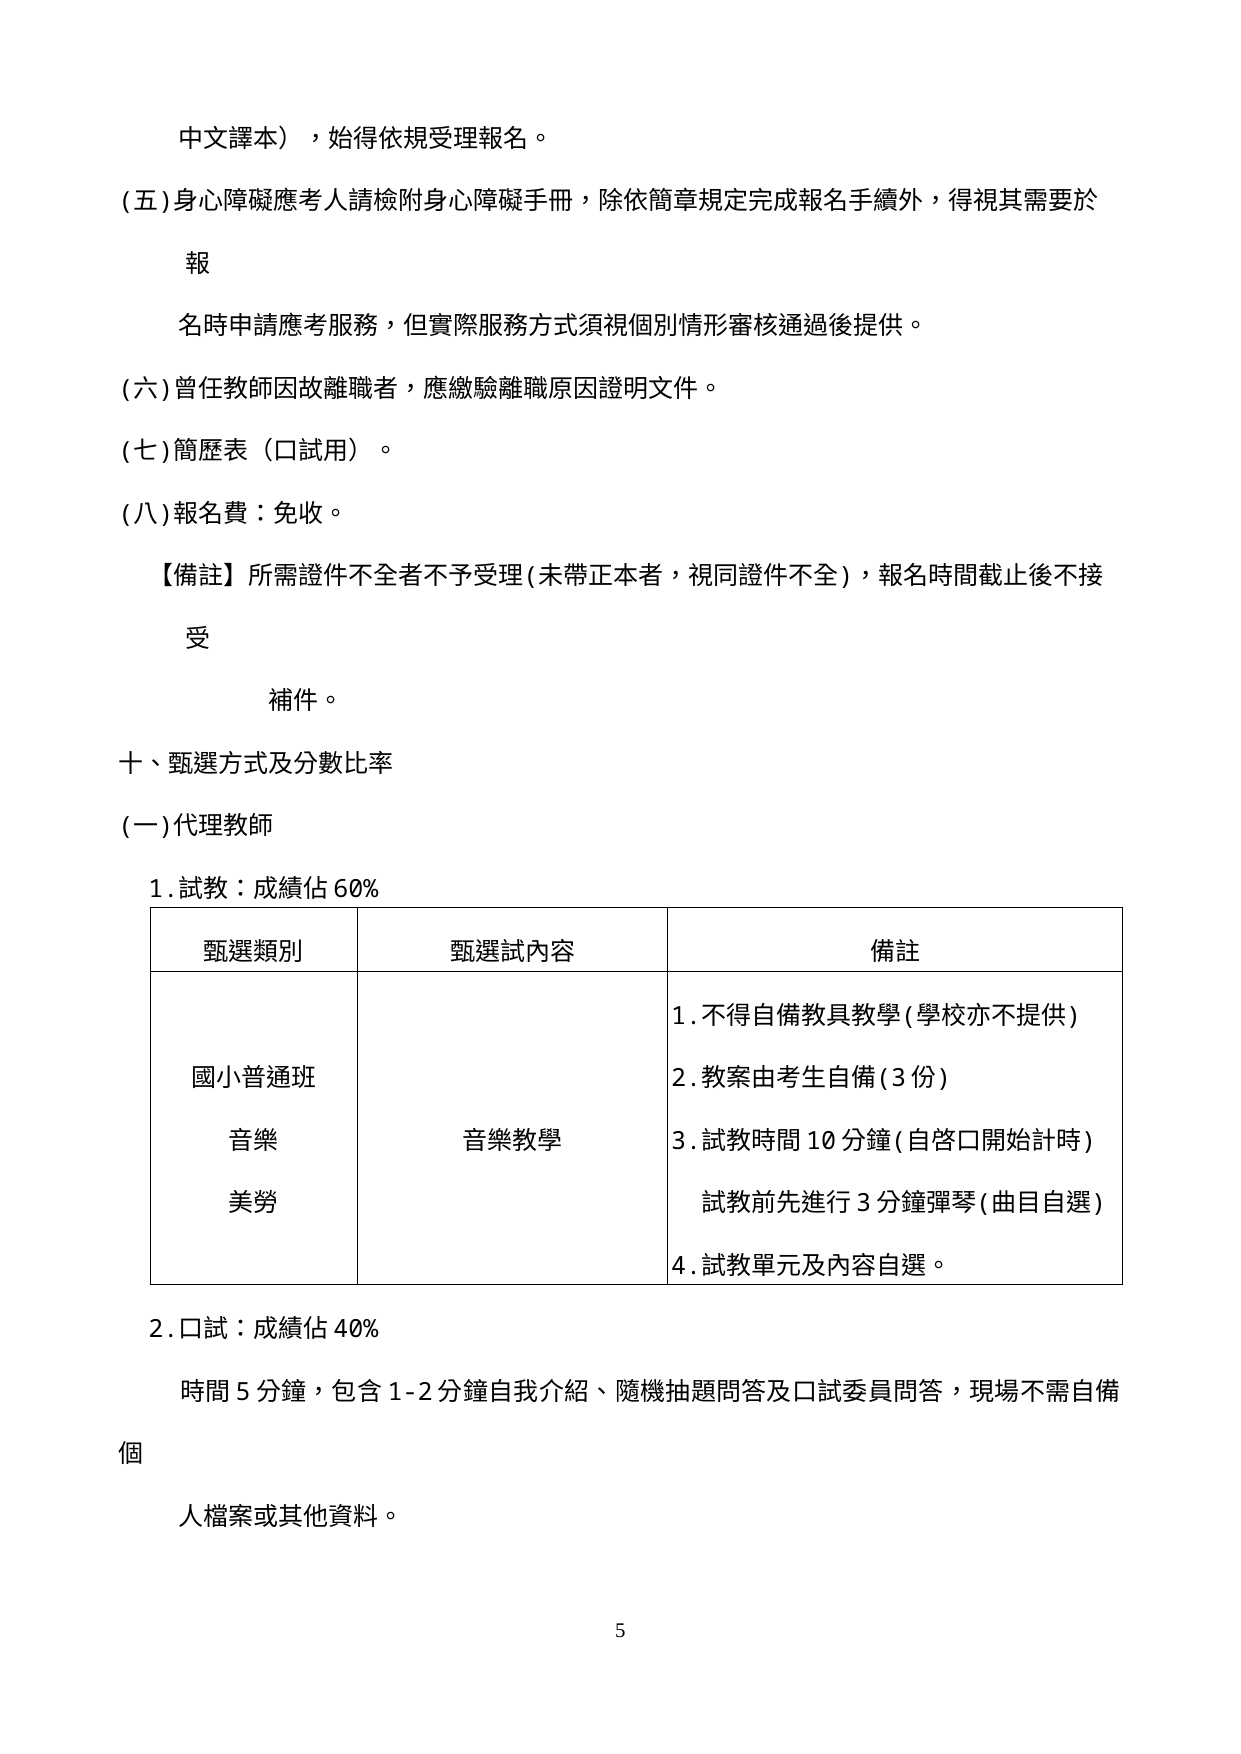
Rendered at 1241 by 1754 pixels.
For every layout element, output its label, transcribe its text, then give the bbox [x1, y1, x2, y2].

text 人檔案或其他資料。 [118, 1473, 1122, 1535]
table_cell 音樂教學 [358, 972, 667, 1284]
text 【備註】所需證件不全者不予受理(未帶正本者，視同證件不全)，報名時間截止後不接受 [118, 532, 1122, 657]
text 時間5分鐘，包含1-2分鐘自我介紹、隨機抽題問答及口試委員問答，現場不需自備個 [118, 1348, 1122, 1473]
table_header 甄選類別 [151, 908, 357, 971]
text 名時申請應考服務，但實際服務方式須視個別情形審核通過後提供。 [118, 282, 1122, 344]
text (一)代理教師 [118, 782, 1122, 844]
text 2.口試：成績佔40% [118, 1285, 1122, 1348]
text (六)曾任教師因故離職者，應繳驗離職原因證明文件。 [118, 344, 1122, 407]
table_header 備註 [668, 908, 1122, 971]
table_cell 1.不得自備教具教學(學校亦不提供) 2.教案由考生自備(3份) 3.試教時間10分鐘(自啓口開始計時) 試教前先進行3分鐘彈琴(曲目自選) 4.試教單元及內容自選。 [668, 972, 1122, 1284]
text 中文譯本），始得依規受理報名。 [118, 94, 1122, 157]
text (八)報名費：免收。 [118, 469, 1122, 532]
table_header 甄選試內容 [358, 908, 667, 971]
text (五)身心障礙應考人請檢附身心障礙手冊，除依簡章規定完成報名手續外，得視其需要於報 [118, 157, 1122, 282]
text 十、甄選方式及分數比率 [118, 719, 1122, 782]
text 1.試教：成績佔60% [118, 844, 1122, 907]
table_cell 國小普通班 音樂 美勞 [151, 972, 357, 1284]
text (七)簡歷表（口試用）。 [118, 407, 1122, 469]
text 補件。 [118, 657, 1122, 719]
